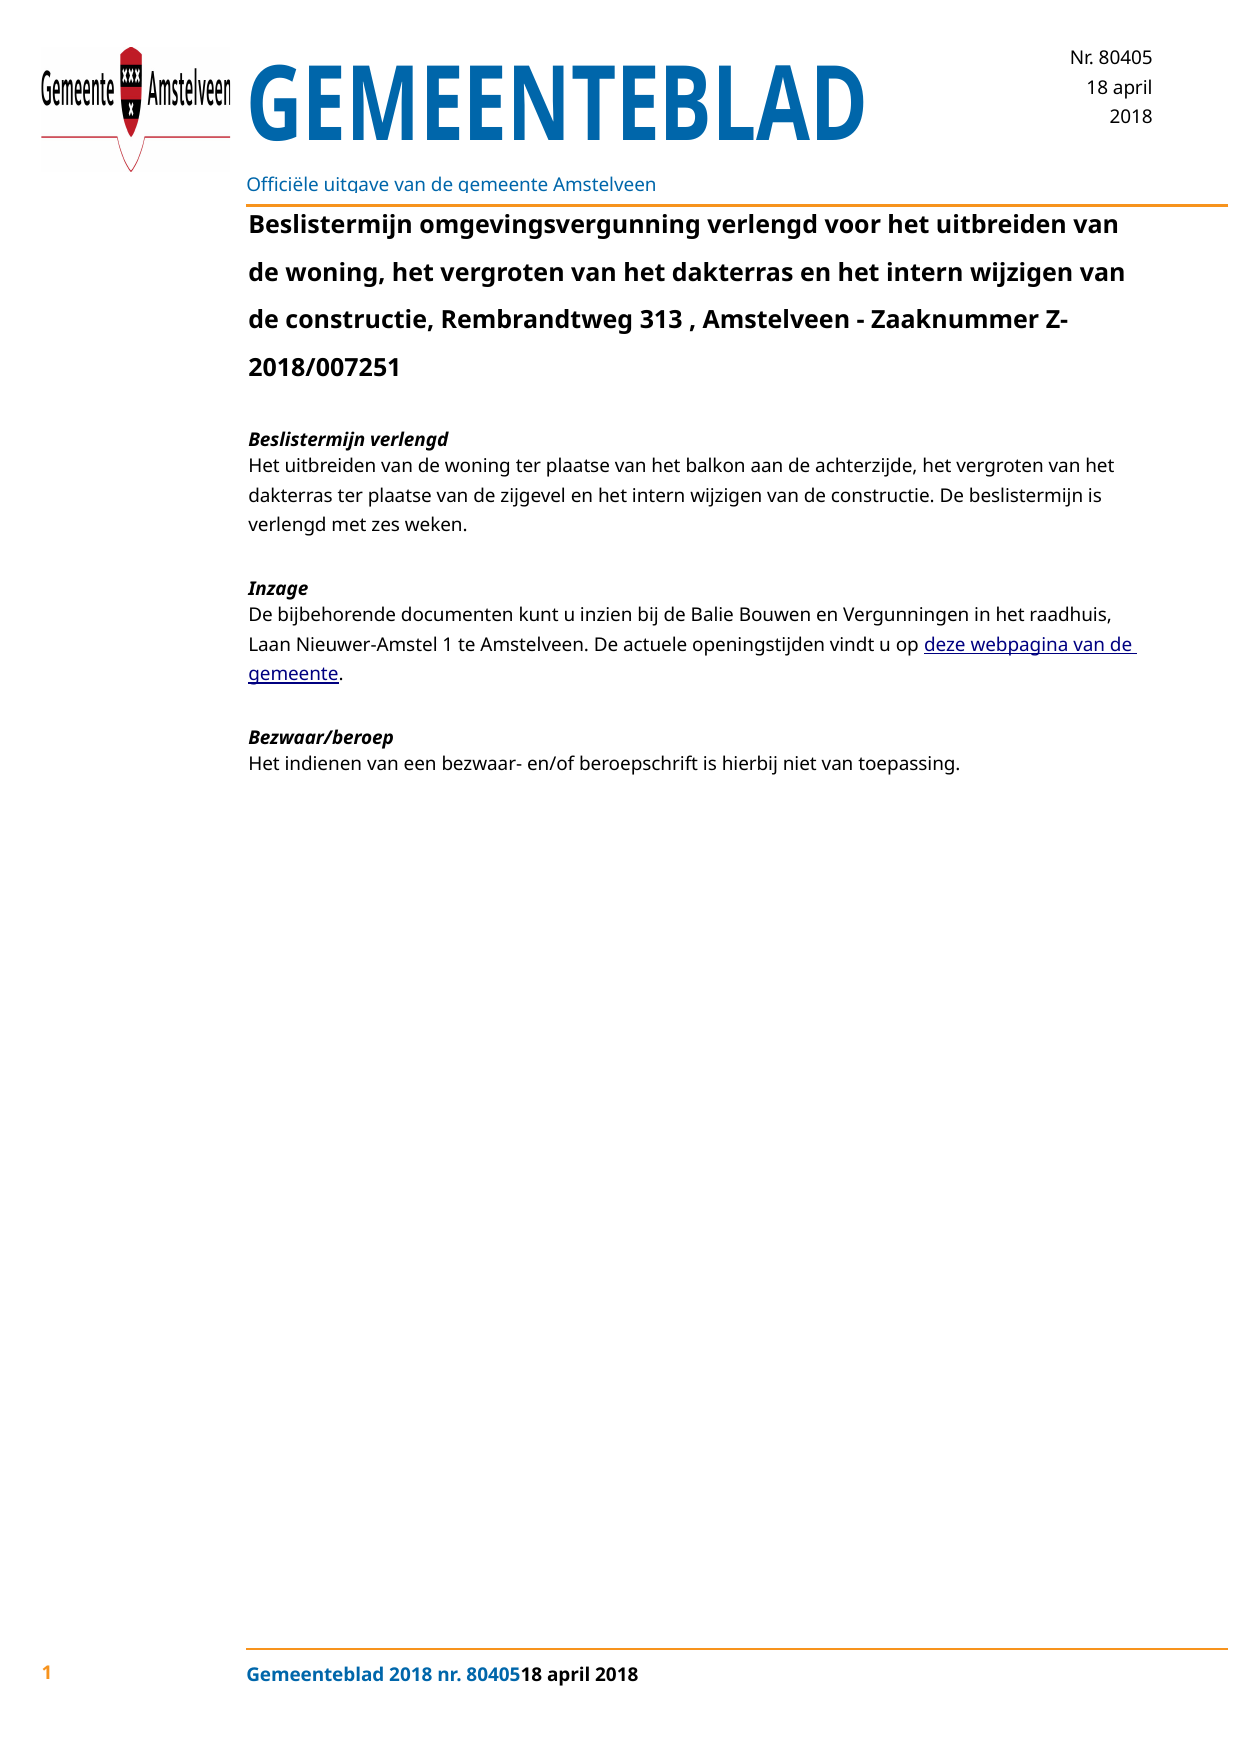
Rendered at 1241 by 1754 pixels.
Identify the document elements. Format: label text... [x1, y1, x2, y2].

text Het uitbreiden van de woning ter plaatse van het balkon aan de achterzijde, het vergroten van het dakterras ter plaatse van de zijgevel en het intern wijzigen van de constructie. De beslistermijn is verlengd met zes weken. [248, 452, 1152, 537]
text Beslistermijn verlengd [248, 427, 1152, 452]
text Het indienen van een bezwaar- en/of beroepschrift is hierbij niet van toepassing. [248, 750, 1152, 776]
picture [41, 47, 231, 172]
text Beslistermijn omgevingsvergunning verlengd voor het uitbreiden van de woning, het vergroten van het dakterras en het intern wijzigen van de constructie, Rembrandtweg 313 , Amstelveen - Zaaknummer Z-2018/007251 [248, 207, 1152, 384]
text De bijbehorende documenten kunt u inzien bij de Balie Bouwen en Vergunningen in het raadhuis, Laan Nieuwer-Amstel 1 te Amstelveen. De actuele openingstijden vindt u op deze webpagina van de gemeente. [248, 601, 1152, 686]
text Inzage [248, 576, 1152, 601]
text Bezwaar/beroep [248, 724, 1152, 750]
